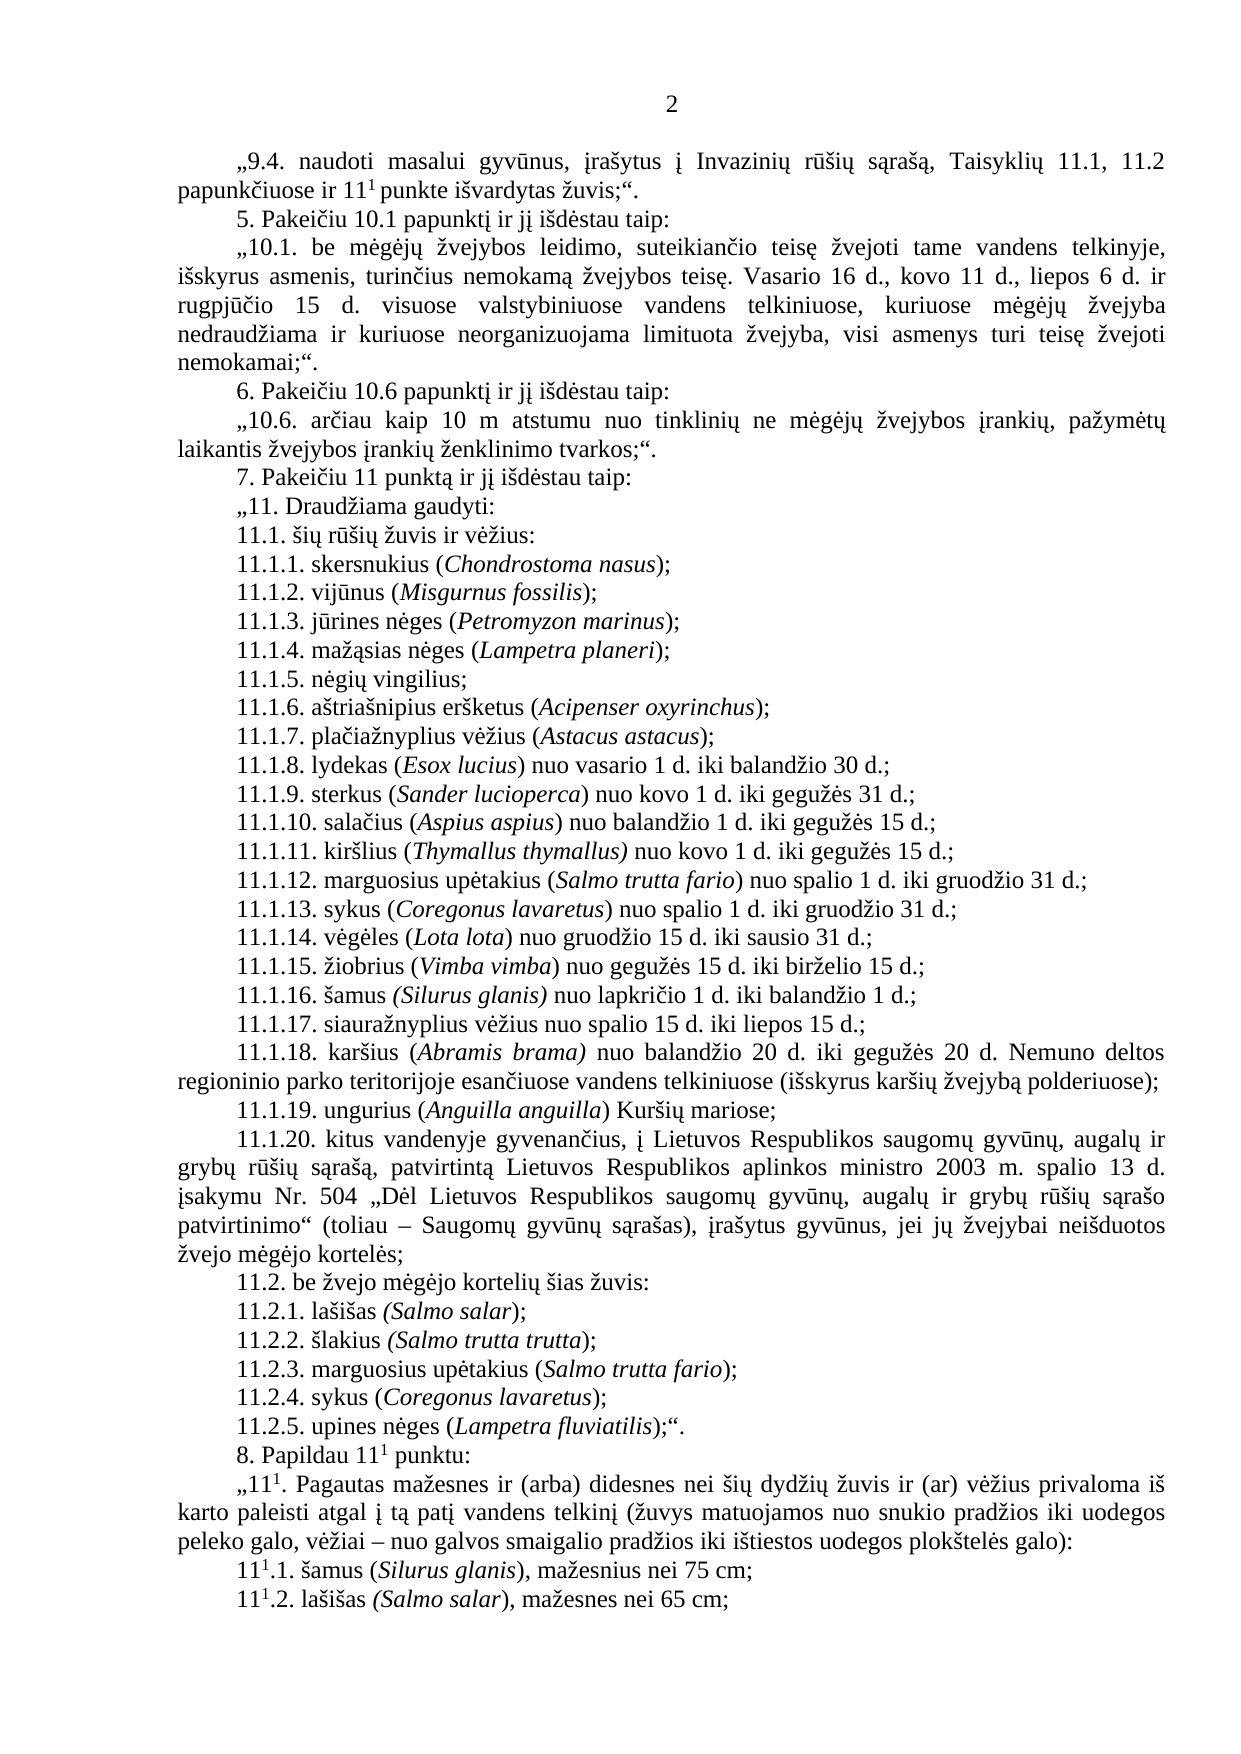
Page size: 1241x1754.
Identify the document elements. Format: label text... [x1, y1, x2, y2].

text 11.1.1. skersnukius (Chondrostoma nasus); [177, 549, 1166, 577]
text 11.2.4. sykus (Coregonus lavaretus); [177, 1382, 1166, 1411]
text 11.2.1. lašišas (Salmo salar); [177, 1296, 1166, 1325]
text 11.1.15. žiobrius (Vimba vimba) nuo gegužės 15 d. iki birželio 15 d.; [177, 951, 1166, 980]
text 11.2. be žvejo mėgėjo kortelių šias žuvis: [177, 1267, 1166, 1296]
text „10.6. arčiau kaip 10 m atstumu nuo tinklinių ne mėgėjų žvejybos įrankių, pažymėtų laikantis žvejybos įrankių ženklinimo tvarkos;“. [177, 405, 1166, 462]
text „111. Pagautas mažesnes ir (arba) didesnes nei šių dydžių žuvis ir (ar) vėžius privaloma iš karto paleisti atgal į tą patį vandens telkinį (žuvys matuojamos nuo snukio pradžios iki uodegos peleko galo, vėžiai – nuo galvos smaigalio pradžios iki ištiestos uodegos plokštelės galo): [177, 1469, 1167, 1555]
text 111.1. šamus (Silurus glanis), mažesnius nei 75 cm; [177, 1555, 1196, 1584]
text 11.1.20. kitus vandenyje gyvenančius, į Lietuvos Respublikos saugomų gyvūnų, augalų ir grybų rūšių sąrašą, patvirtintą Lietuvos Respublikos aplinkos ministro 2003 m. spalio 13 d. įsakymu Nr. 504 „Dėl Lietuvos Respublikos saugomų gyvūnų, augalų ir grybų rūšių sąrašo patvirtinimo“ (toliau – Saugomų gyvūnų sąrašas), įrašytus gyvūnus, jei jų žvejybai neišduotos žvejo mėgėjo kortelės; [177, 1124, 1166, 1267]
text 11.1.10. salačius (Aspius aspius) nuo balandžio 1 d. iki gegužės 15 d.; [177, 807, 1166, 836]
text 11.1.17. siauražnyplius vėžius nuo spalio 15 d. iki liepos 15 d.; [177, 1009, 1166, 1037]
text 11.1.13. sykus (Coregonus lavaretus) nuo spalio 1 d. iki gruodžio 31 d.; [177, 894, 1166, 922]
text 11.1.3. jūrines nėges (Petromyzon marinus); [177, 606, 1166, 635]
text 11.1. šių rūšių žuvis ir vėžius: [177, 520, 1166, 549]
text „10.1. be mėgėjų žvejybos leidimo, suteikiančio teisę žvejoti tame vandens telkinyje, išskyrus asmenis, turinčius nemokamą žvejybos teisę. Vasario 16 d., kovo 11 d., liepos 6 d. ir rugpjūčio 15 d. visuose valstybiniuose vandens telkiniuose, kuriuose mėgėjų žvejyba nedraudžiama ir kuriuose neorganizuojama limituota žvejyba, visi asmenys turi teisę žvejoti nemokamai;“. [177, 232, 1166, 376]
text 11.1.11. kiršlius (Thymallus thymallus) nuo kovo 1 d. iki gegužės 15 d.; [177, 836, 1166, 865]
text 8. Papildau 111 punktu: [177, 1440, 1166, 1469]
text 11.1.7. plačiažnyplius vėžius (Astacus astacus); [177, 721, 1166, 750]
text „11. Draudžiama gaudyti: [177, 491, 1166, 520]
text 11.1.9. sterkus (Sander lucioperca) nuo kovo 1 d. iki gegužės 31 d.; [177, 779, 1166, 807]
text 11.1.4. mažąsias nėges (Lampetra planeri); [177, 635, 1166, 664]
text 11.1.19. ungurius (Anguilla anguilla) Kuršių mariose; [177, 1095, 1166, 1124]
text 11.1.2. vijūnus (Misgurnus fossilis); [177, 577, 1166, 606]
text 11.1.6. aštriašnipius eršketus (Acipenser oxyrinchus); [177, 692, 1166, 721]
text 11.1.8. lydekas (Esox lucius) nuo vasario 1 d. iki balandžio 30 d.; [177, 750, 1166, 779]
text 111.2. lašišas (Salmo salar), mažesnes nei 65 cm; [177, 1584, 1196, 1612]
text 5. Pakeičiu 10.1 papunktį ir jį išdėstau taip: [177, 204, 1166, 232]
text 11.1.16. šamus (Silurus glanis) nuo lapkričio 1 d. iki balandžio 1 d.; [177, 980, 1166, 1009]
text 11.1.5. nėgių vingilius; [177, 664, 1166, 692]
text „9.4. naudoti masalui gyvūnus, įrašytus į Invazinių rūšių sąrašą, Taisyklių 11.1, 11.2 papunkčiuose ir 111 punkte išvardytas žuvis;“. [177, 146, 1166, 204]
text 11.2.3. marguosius upėtakius (Salmo trutta fario); [177, 1354, 1166, 1382]
text 11.1.14. vėgėles (Lota lota) nuo gruodžio 15 d. iki sausio 31 d.; [177, 922, 1166, 951]
text 11.1.18. karšius (Abramis brama) nuo balandžio 20 d. iki gegužės 20 d. Nemuno deltos regioninio parko teritorijoje esančiuose vandens telkiniuose (išskyrus karšių žvejybą polderiuose); [177, 1037, 1166, 1095]
text 7. Pakeičiu 11 punktą ir jį išdėstau taip: [177, 462, 1166, 491]
text 11.1.12. marguosius upėtakius (Salmo trutta fario) nuo spalio 1 d. iki gruodžio 31 d.; [177, 865, 1166, 894]
text 11.2.5. upines nėges (Lampetra fluviatilis);“. [177, 1411, 1166, 1440]
text 11.2.2. šlakius (Salmo trutta trutta); [177, 1325, 1166, 1354]
text 6. Pakeičiu 10.6 papunktį ir jį išdėstau taip: [177, 376, 1166, 405]
